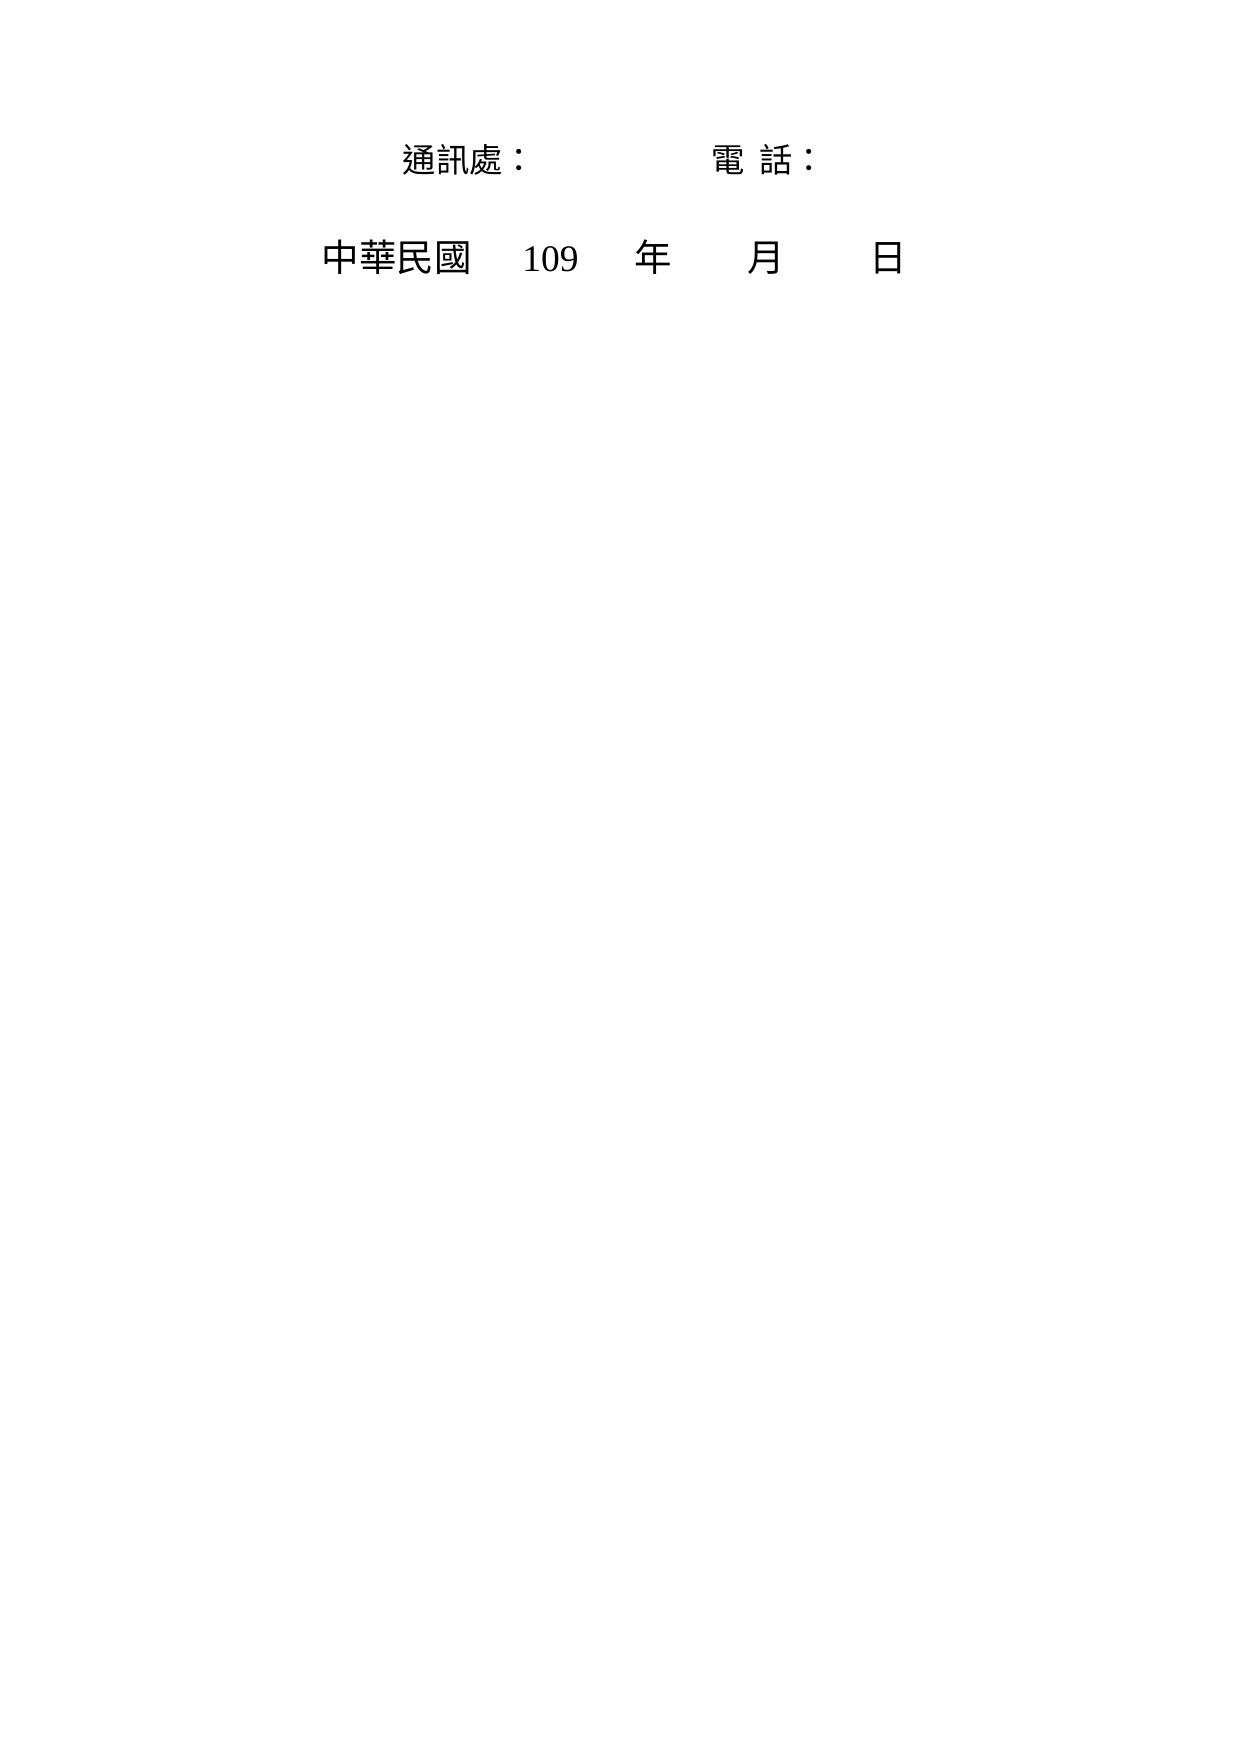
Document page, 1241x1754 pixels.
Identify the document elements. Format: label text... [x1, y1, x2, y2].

text 通訊處： 電 話： [83, 134, 1146, 182]
text 中華民國 109 年 月 日 [83, 228, 1146, 282]
